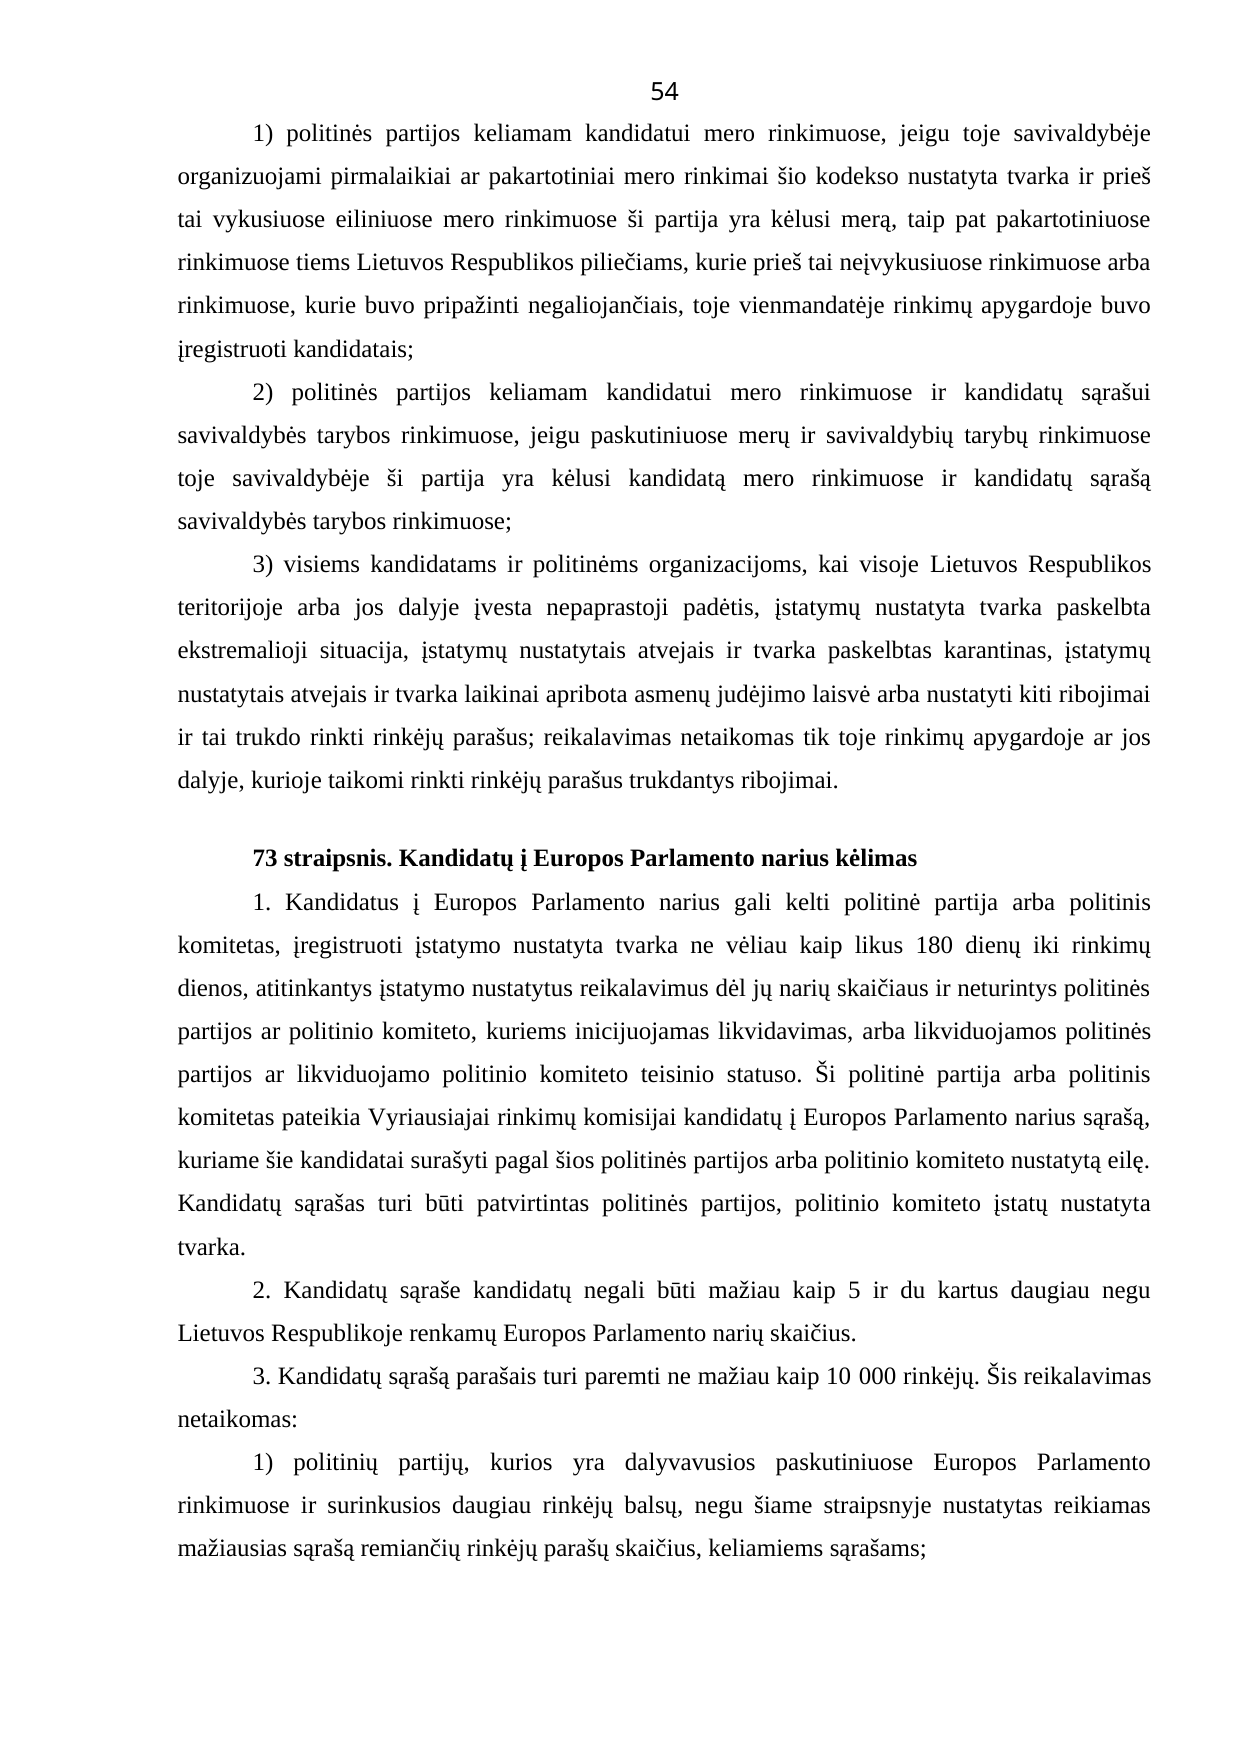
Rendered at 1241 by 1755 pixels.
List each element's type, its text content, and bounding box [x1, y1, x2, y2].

text 1. Kandidatus į Europos Parlamento narius gali kelti politinė partija arba politinis komitetas, įregistruoti įstatymo nustatyta tvarka ne vėliau kaip likus 180 dienų iki rinkimų dienos, atitinkantys įstatymo nustatytus reikalavimus dėl jų narių skaičiaus ir neturintys politinės partijos ar politinio komiteto, kuriems inicijuojamas likvidavimas, arba likviduojamos politinės partijos ar likviduojamo politinio komiteto teisinio statuso. Ši politinė partija arba politinis komitetas pateikia Vyriausiajai rinkimų komisijai kandidatų į Europos Parlamento narius sąrašą, kuriame šie kandidatai surašyti pagal šios politinės partijos arba politinio komiteto nustatytą eilę. Kandidatų sąrašas turi būti patvirtintas politinės partijos, politinio komiteto įstatų nustatyta tvarka. [177, 887, 1152, 1260]
text 3. Kandidatų sąrašą parašais turi paremti ne mažiau kaip 10 000 rinkėjų. Šis reikalavimas netaikomas: [177, 1361, 1152, 1433]
text 2. Kandidatų sąraše kandidatų negali būti mažiau kaip 5 ir du kartus daugiau negu Lietuvos Respublikoje renkamų Europos Parlamento narių skaičius. [177, 1275, 1152, 1347]
text 73 straipsnis. Kandidatų į Europos Parlamento narius kėlimas [177, 843, 1152, 872]
text 2) politinės partijos keliamam kandidatui mero rinkimuose ir kandidatų sąrašui savivaldybės tarybos rinkimuose, jeigu paskutiniuose merų ir savivaldybių tarybų rinkimuose toje savivaldybėje ši partija yra kėlusi kandidatą mero rinkimuose ir kandidatų sąrašą savivaldybės tarybos rinkimuose; [177, 377, 1152, 535]
text 1) politinių partijų, kurios yra dalyvavusios paskutiniuose Europos Parlamento rinkimuose ir surinkusios daugiau rinkėjų balsų, negu šiame straipsnyje nustatytas reikiamas mažiausias sąrašą remiančių rinkėjų parašų skaičius, keliamiems sąrašams; [177, 1447, 1152, 1562]
text 3) visiems kandidatams ir politinėms organizacijoms, kai visoje Lietuvos Respublikos teritorijoje arba jos dalyje įvesta nepaprastoji padėtis, įstatymų nustatyta tvarka paskelbta ekstremalioji situacija, įstatymų nustatytais atvejais ir tvarka paskelbtas karantinas, įstatymų nustatytais atvejais ir tvarka laikinai apribota asmenų judėjimo laisvė arba nustatyti kiti ribojimai ir tai trukdo rinkti rinkėjų parašus; reikalavimas netaikomas tik toje rinkimų apygardoje ar jos dalyje, kurioje taikomi rinkti rinkėjų parašus trukdantys ribojimai. [177, 549, 1152, 794]
text 1) politinės partijos keliamam kandidatui mero rinkimuose, jeigu toje savivaldybėje organizuojami pirmalaikiai ar pakartotiniai mero rinkimai šio kodekso nustatyta tvarka ir prieš tai vykusiuose eiliniuose mero rinkimuose ši partija yra kėlusi merą, taip pat pakartotiniuose rinkimuose tiems Lietuvos Respublikos piliečiams, kurie prieš tai neįvykusiuose rinkimuose arba rinkimuose, kurie buvo pripažinti negaliojančiais, toje vienmandatėje rinkimų apygardoje buvo įregistruoti kandidatais; [177, 118, 1152, 362]
